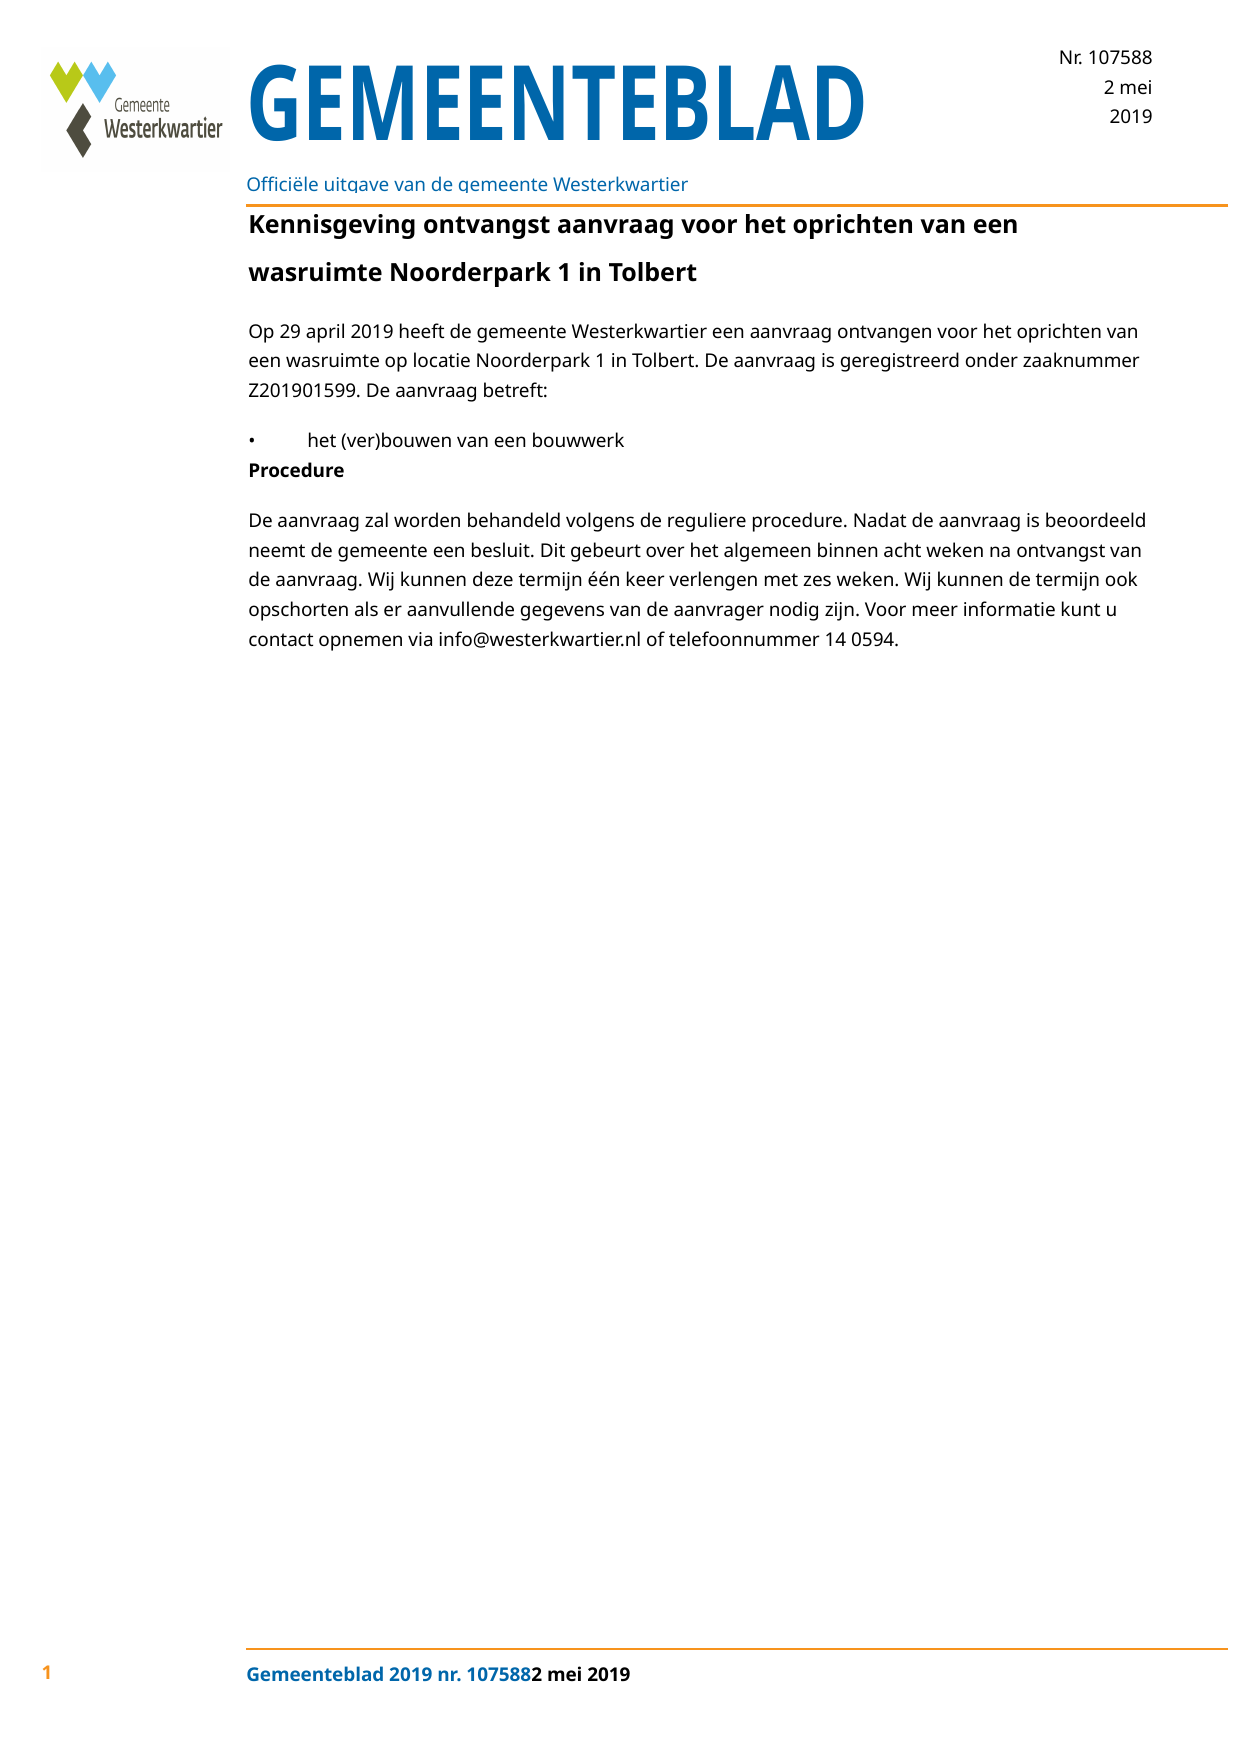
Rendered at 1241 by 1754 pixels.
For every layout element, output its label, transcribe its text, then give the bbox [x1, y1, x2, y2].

text Kennisgeving ontvangst aanvraag voor het oprichten van een wasruimte Noorderpark 1 in Tolbert [248, 207, 1152, 288]
text Op 29 april 2019 heeft de gemeente Westerkwartier een aanvraag ontvangen voor het oprichten van een wasruimte op locatie Noorderpark 1 in Tolbert. De aanvraag is geregistreerd onder zaaknummer Z201901599. De aanvraag betreft: [248, 318, 1152, 403]
text Procedure [248, 457, 1152, 483]
picture [41, 47, 231, 172]
list het (ver)bouwen van een bouwwerk [248, 427, 1152, 453]
text De aanvraag zal worden behandeld volgens de reguliere procedure. Nadat de aanvraag is beoordeeld neemt de gemeente een besluit. Dit gebeurt over het algemeen binnen acht weken na ontvangst van de aanvraag. Wij kunnen deze termijn één keer verlengen met zes weken. Wij kunnen de termijn ook opschorten als er aanvullende gegevens van de aanvrager nodig zijn. Voor meer informatie kunt u contact opnemen via info@westerkwartier.nl of telefoonnummer 14 0594. [248, 507, 1152, 652]
